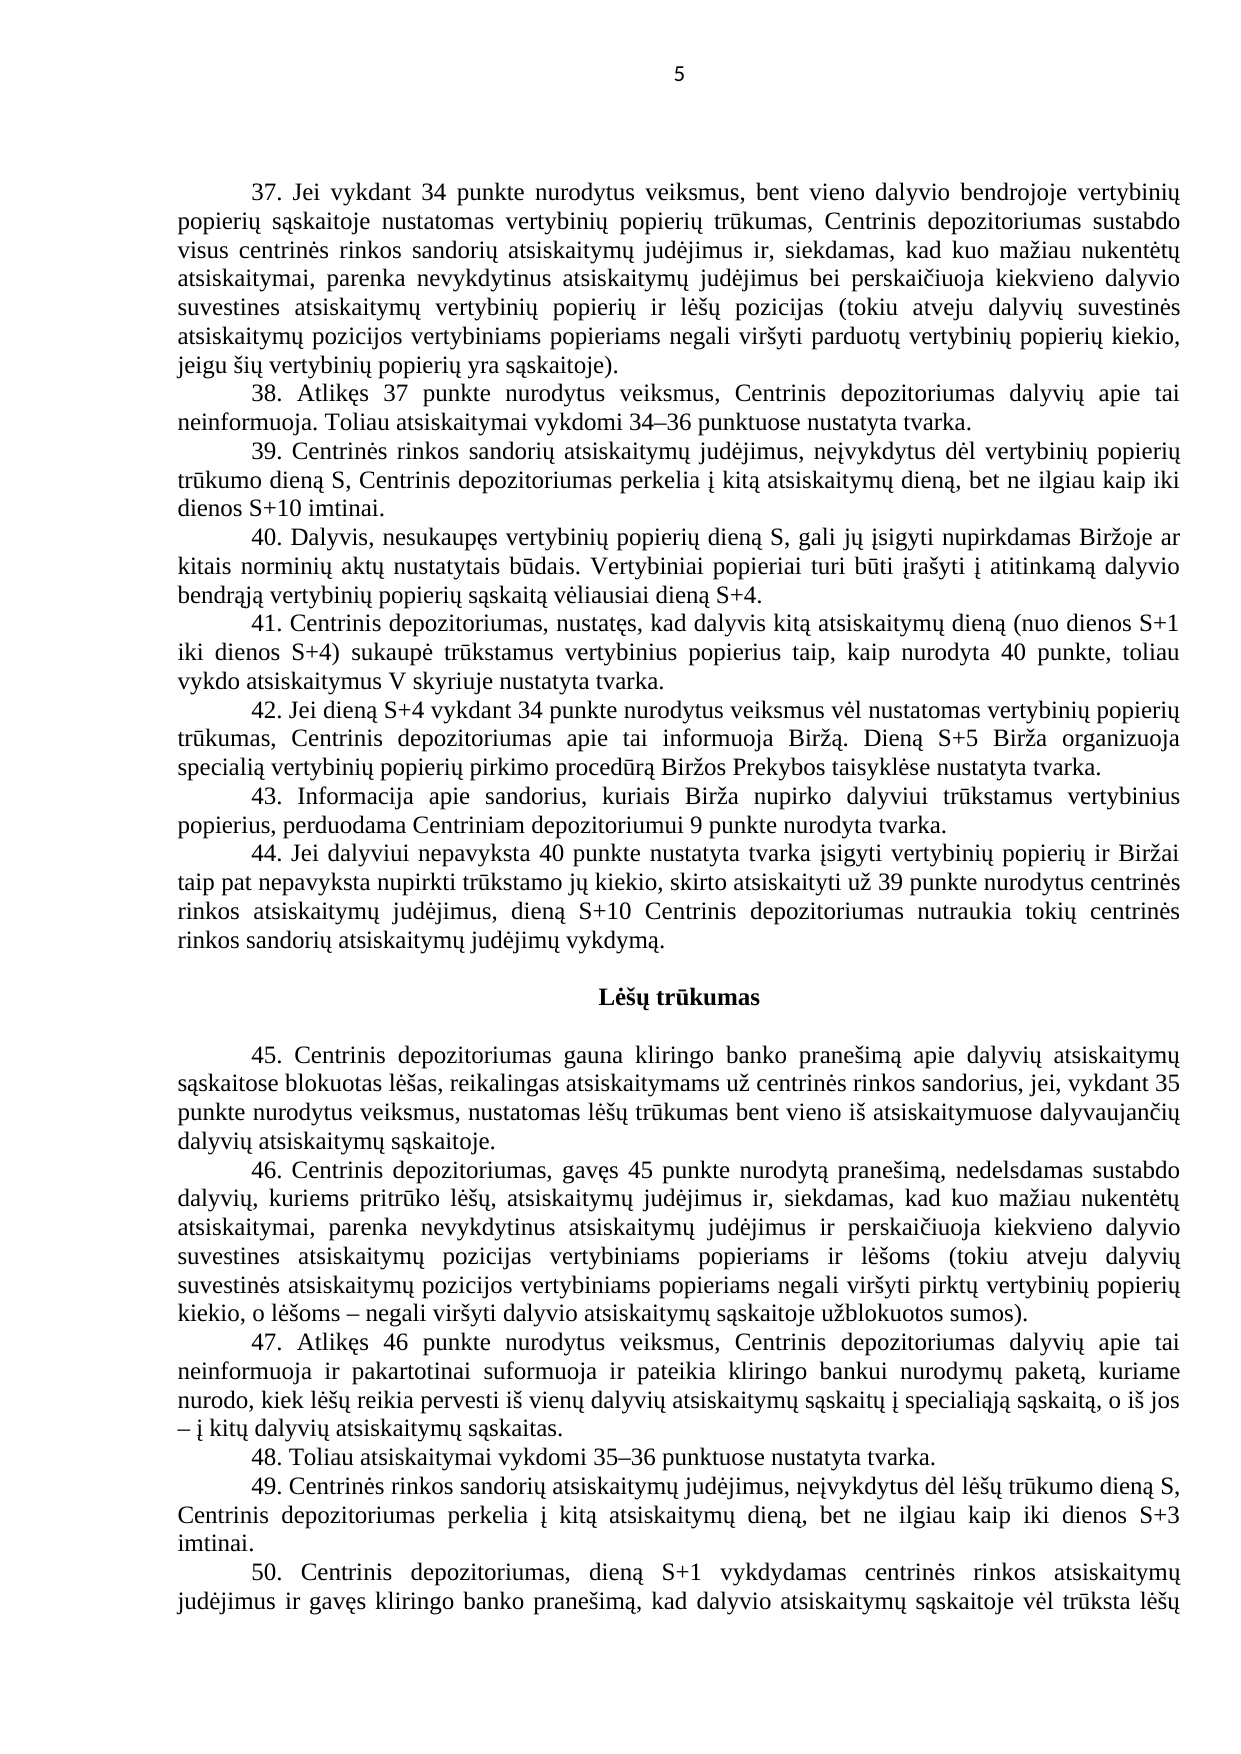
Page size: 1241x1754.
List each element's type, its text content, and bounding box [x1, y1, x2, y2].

text 48. Toliau atsiskaitymai vykdomi 35–36 punktuose nustatyta tvarka. [177, 1442, 1181, 1471]
text 43. Informacija apie sandorius, kuriais Birža nupirko dalyviui trūkstamus vertybinius popierius, perduodama Centriniam depozitoriumui 9 punkte nurodyta tvarka. [177, 781, 1181, 838]
text 38. Atlikęs 37 punkte nurodytus veiksmus, Centrinis depozitoriumas dalyvių apie tai neinformuoja. Toliau atsiskaitymai vykdomi 34–36 punktuose nustatyta tvarka. [177, 378, 1181, 436]
text 42. Jei dieną S+4 vykdant 34 punkte nurodytus veiksmus vėl nustatomas vertybinių popierių trūkumas, Centrinis depozitoriumas apie tai informuoja Biržą. Dieną S+5 Birža organizuoja specialią vertybinių popierių pirkimo procedūrą Biržos Prekybos taisyklėse nustatyta tvarka. [177, 695, 1181, 781]
text 46. Centrinis depozitoriumas, gavęs 45 punkte nurodytą pranešimą, nedelsdamas sustabdo dalyvių, kuriems pritrūko lėšų, atsiskaitymų judėjimus ir, siekdamas, kad kuo mažiau nukentėtų atsiskaitymai, parenka nevykdytinus atsiskaitymų judėjimus ir perskaičiuoja kiekvieno dalyvio suvestines atsiskaitymų pozicijas vertybiniams popieriams ir lėšoms (tokiu atveju dalyvių suvestinės atsiskaitymų pozicijos vertybiniams popieriams negali viršyti pirktų vertybinių popierių kiekio, o lėšoms – negali viršyti dalyvio atsiskaitymų sąskaitoje užblokuotos sumos). [177, 1155, 1181, 1327]
text 37. Jei vykdant 34 punkte nurodytus veiksmus, bent vieno dalyvio bendrojoje vertybinių popierių sąskaitoje nustatomas vertybinių popierių trūkumas, Centrinis depozitoriumas sustabdo visus centrinės rinkos sandorių atsiskaitymų judėjimus ir, siekdamas, kad kuo mažiau nukentėtų atsiskaitymai, parenka nevykdytinus atsiskaitymų judėjimus bei perskaičiuoja kiekvieno dalyvio suvestines atsiskaitymų vertybinių popierių ir lėšų pozicijas (tokiu atveju dalyvių suvestinės atsiskaitymų pozicijos vertybiniams popieriams negali viršyti parduotų vertybinių popierių kiekio, jeigu šių vertybinių popierių yra sąskaitoje). [177, 177, 1181, 378]
text 47. Atlikęs 46 punkte nurodytus veiksmus, Centrinis depozitoriumas dalyvių apie tai neinformuoja ir pakartotinai suformuoja ir pateikia kliringo bankui nurodymų paketą, kuriame nurodo, kiek lėšų reikia pervesti iš vienų dalyvių atsiskaitymų sąskaitų į specialiąją sąskaitą, o iš jos – į kitų dalyvių atsiskaitymų sąskaitas. [177, 1327, 1181, 1442]
text 45. Centrinis depozitoriumas gauna kliringo banko pranešimą apie dalyvių atsiskaitymų sąskaitose blokuotas lėšas, reikalingas atsiskaitymams už centrinės rinkos sandorius, jei, vykdant 35 punkte nurodytus veiksmus, nustatomas lėšų trūkumas bent vieno iš atsiskaitymuose dalyvaujančių dalyvių atsiskaitymų sąskaitoje. [177, 1040, 1181, 1155]
text 41. Centrinis depozitoriumas, nustatęs, kad dalyvis kitą atsiskaitymų dieną (nuo dienos S+1 iki dienos S+4) sukaupė trūkstamus vertybinius popierius taip, kaip nurodyta 40 punkte, toliau vykdo atsiskaitymus V skyriuje nustatyta tvarka. [177, 608, 1181, 695]
text 39. Centrinės rinkos sandorių atsiskaitymų judėjimus, neįvykdytus dėl vertybinių popierių trūkumo dieną S, Centrinis depozitoriumas perkelia į kitą atsiskaitymų dieną, bet ne ilgiau kaip iki dienos S+10 imtinai. [177, 436, 1181, 522]
text 44. Jei dalyviui nepavyksta 40 punkte nustatyta tvarka įsigyti vertybinių popierių ir Biržai taip pat nepavyksta nupirkti trūkstamo jų kiekio, skirto atsiskaityti už 39 punkte nurodytus centrinės rinkos atsiskaitymų judėjimus, dieną S+10 Centrinis depozitoriumas nutraukia tokių centrinės rinkos sandorių atsiskaitymų judėjimų vykdymą. [177, 838, 1181, 953]
text 50. Centrinis depozitoriumas, dieną S+1 vykdydamas centrinės rinkos atsiskaitymų judėjimus ir gavęs kliringo banko pranešimą, kad dalyvio atsiskaitymų sąskaitoje vėl trūksta lėšų [177, 1557, 1181, 1615]
text 40. Dalyvis, nesukaupęs vertybinių popierių dieną S, gali jų įsigyti nupirkdamas Biržoje ar kitais norminių aktų nustatytais būdais. Vertybiniai popieriai turi būti įrašyti į atitinkamą dalyvio bendrąją vertybinių popierių sąskaitą vėliausiai dieną S+4. [177, 522, 1181, 608]
text 49. Centrinės rinkos sandorių atsiskaitymų judėjimus, neįvykdytus dėl lėšų trūkumo dieną S, Centrinis depozitoriumas perkelia į kitą atsiskaitymų dieną, bet ne ilgiau kaip iki dienos S+3 imtinai. [177, 1471, 1181, 1557]
text Lėšų trūkumas [177, 982, 1181, 1011]
